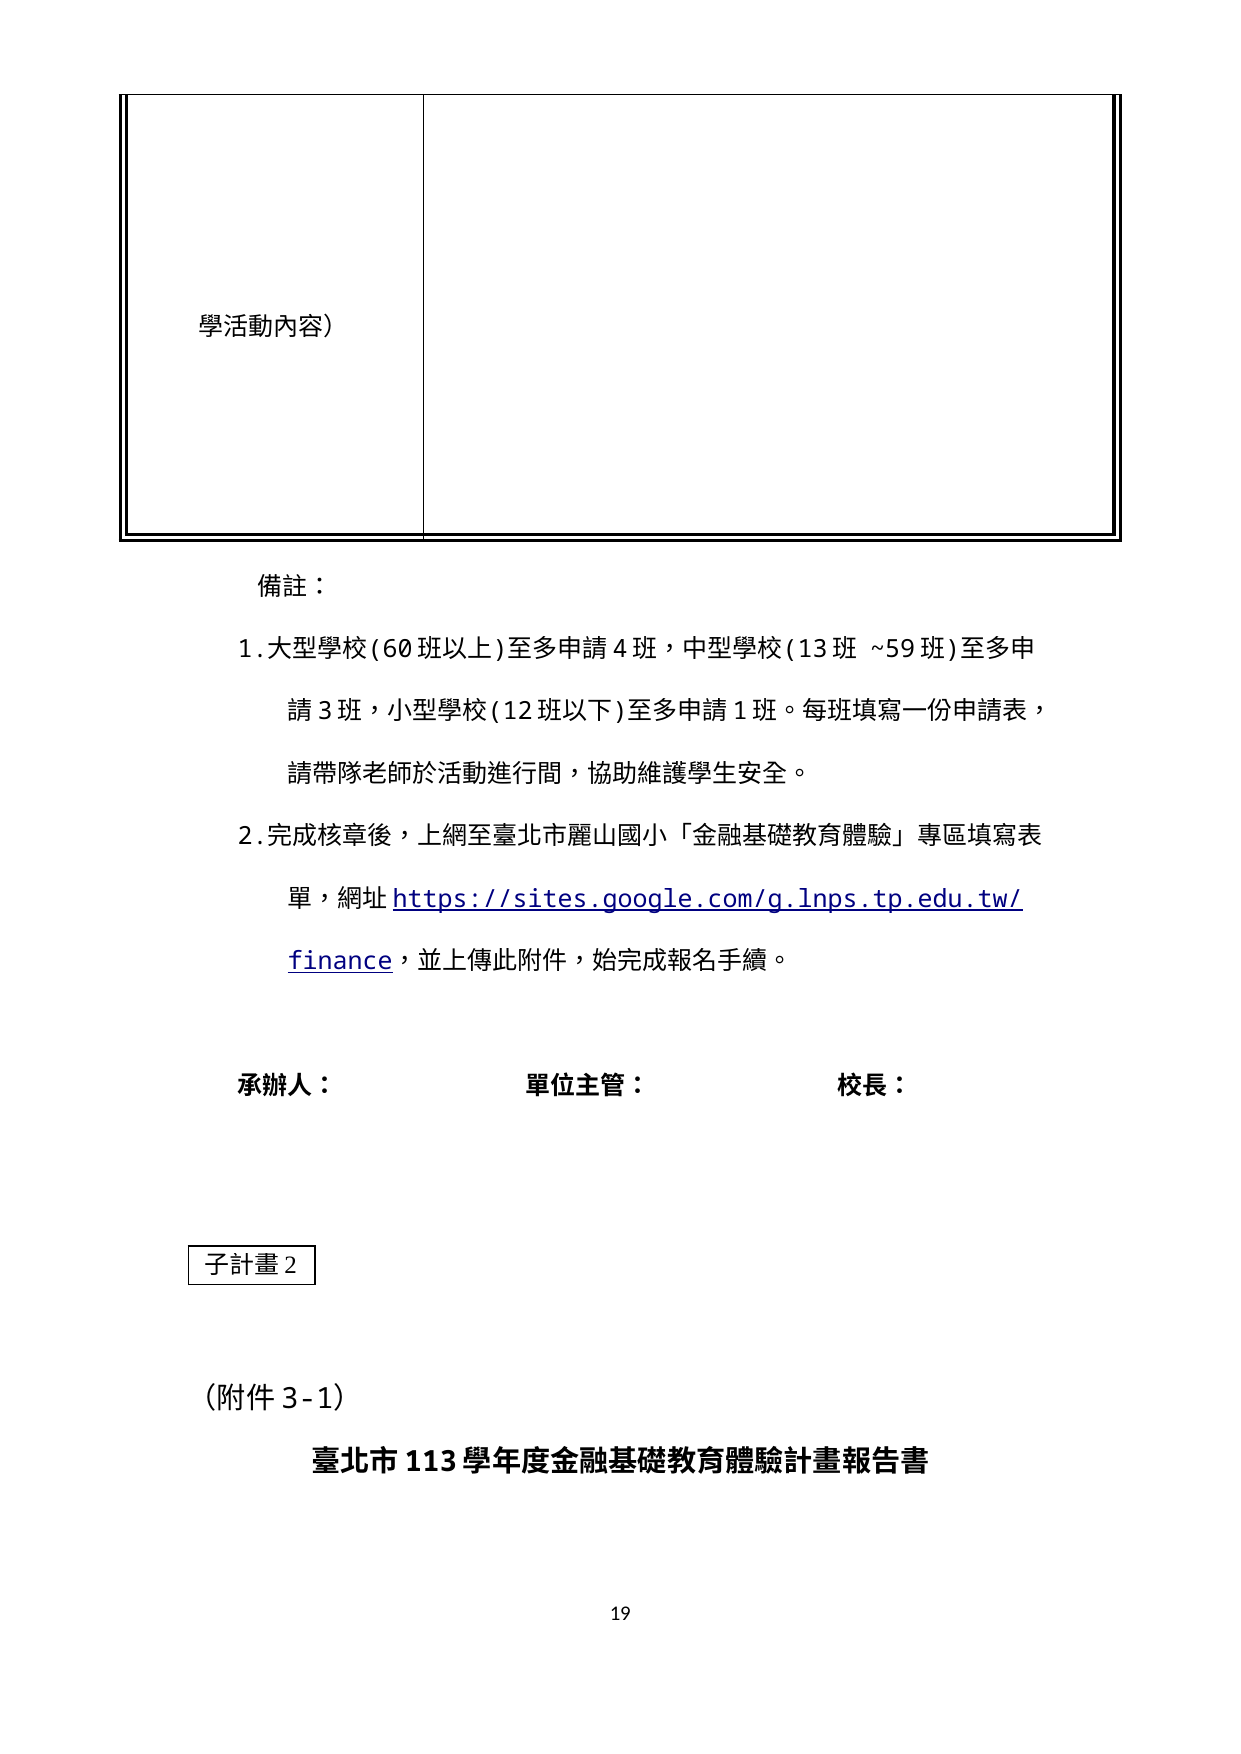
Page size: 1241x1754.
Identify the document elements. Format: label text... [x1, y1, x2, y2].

table_cell 學活動內容） [128, 95, 423, 533]
text 備註： [187, 542, 1053, 604]
text 子計畫2 [204, 1254, 299, 1276]
text 2.完成核章後，上網至臺北市麗山國小「金融基礎教育體驗」專區填寫表單，網址https://sites.google.com/g.lnps.tp.edu.tw/finance，並上傳此附件，始完成報名手續。 [237, 792, 1053, 979]
text 臺北市113學年度金融基礎教育體驗計畫報告書 [187, 1417, 1053, 1479]
text 承辦人： 單位主管： 校長： [237, 1042, 1053, 1104]
text （附件3-1） [187, 1354, 1053, 1417]
table_cell [424, 95, 1112, 533]
text 1.大型學校(60班以上)至多申請4班，中型學校(13班 ~59班)至多申請3班，小型學校(12班以下)至多申請1班。每班填寫一份申請表，請帶隊老師於活動進行間，協助維護學生安全。 [237, 604, 1053, 792]
